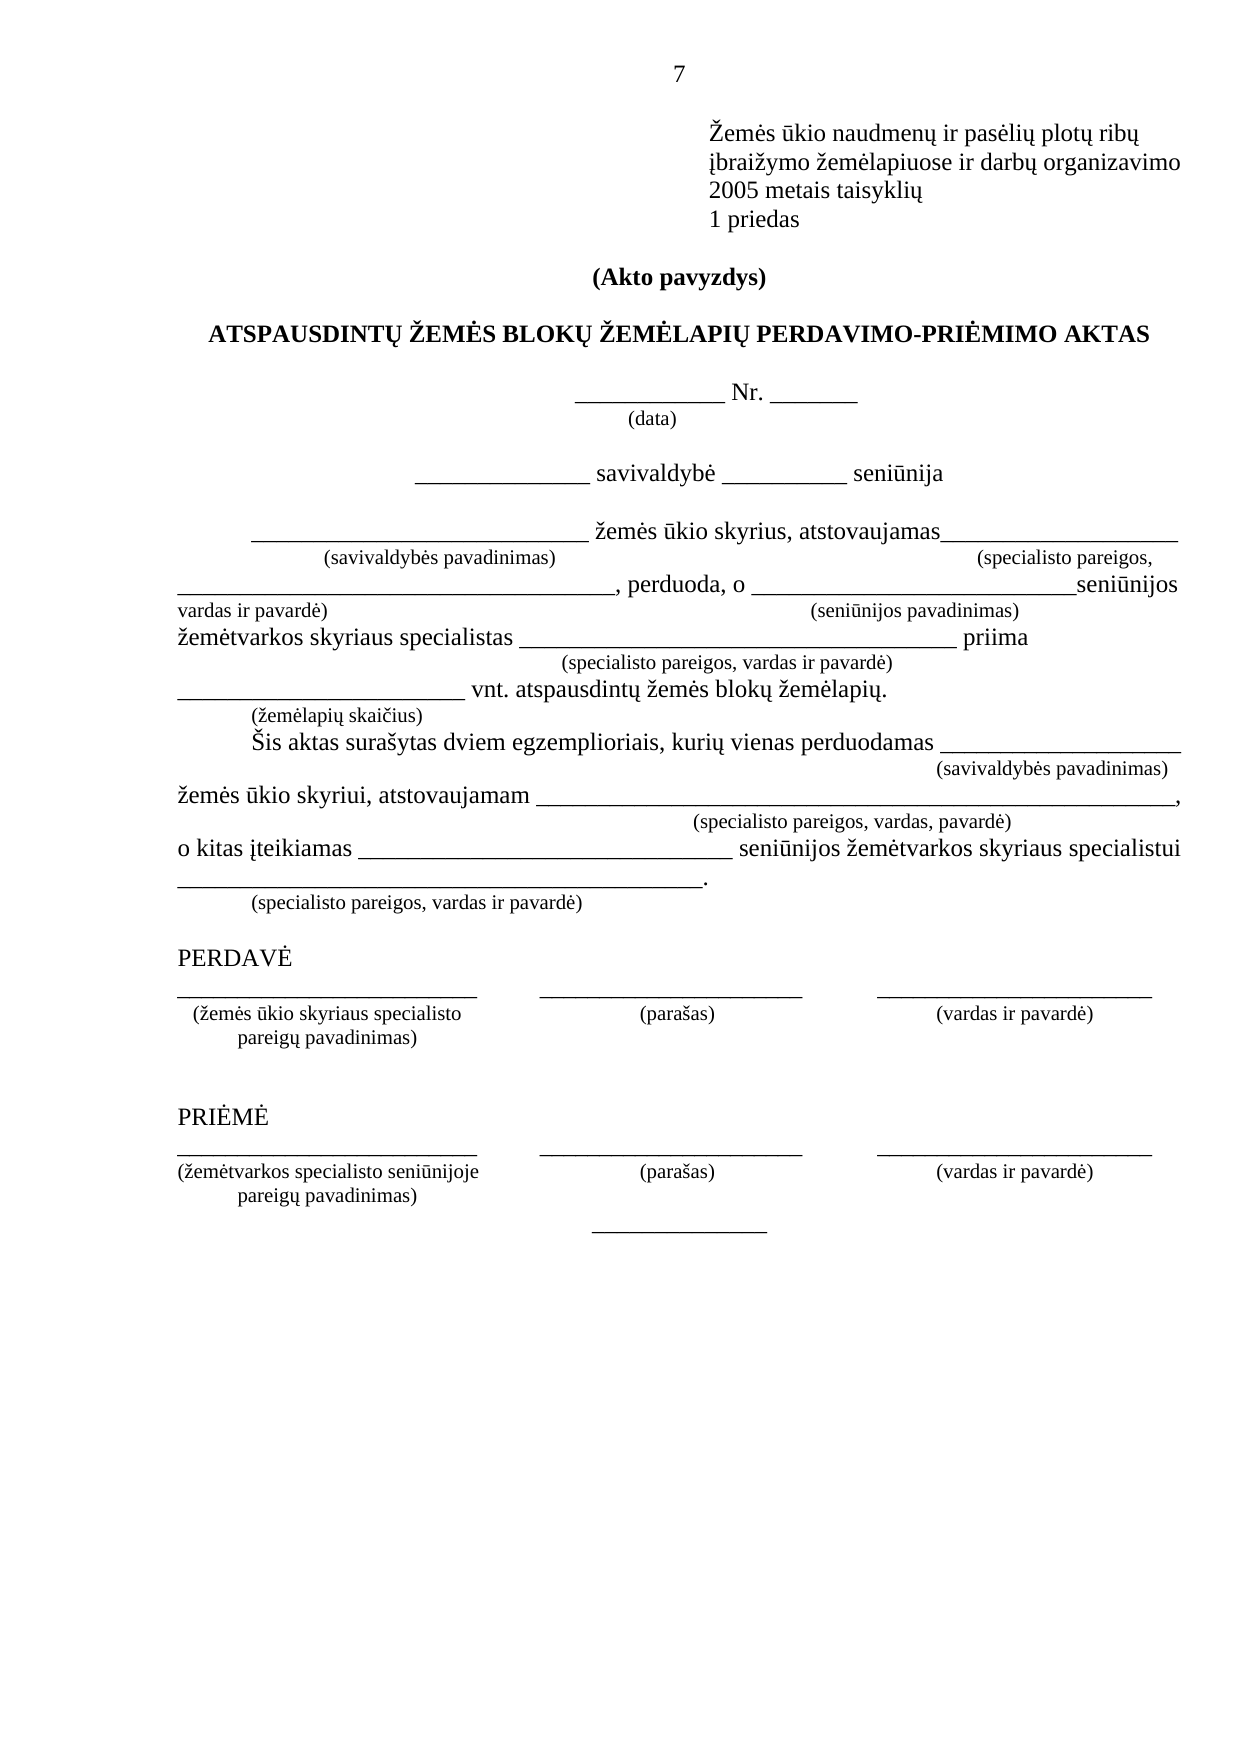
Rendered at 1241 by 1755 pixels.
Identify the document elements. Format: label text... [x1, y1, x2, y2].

text 1 priedas [177, 204, 1181, 233]
text (savivaldybės pavadinimas) [177, 756, 1181, 780]
text PRIĖMĖ [177, 1102, 1181, 1130]
text __________________________________________. [177, 862, 1181, 890]
text 2005 metais taisyklių [177, 176, 1181, 204]
text ___________________________ žemės ūkio skyrius, atstovaujamas___________________ [177, 516, 1181, 545]
text žemėtvarkos skyriaus specialistas ___________________________________ priima [177, 622, 1181, 650]
text ___________________________________, perduoda, o __________________________seniūnijos [177, 569, 1181, 597]
text ______________ [177, 1207, 1181, 1236]
text (savivaldybės pavadinimas) (specialisto pareigos, [177, 545, 1181, 569]
text (specialisto pareigos, vardas, pavardė) [177, 809, 1181, 833]
text (specialisto pareigos, vardas ir pavardė) [177, 650, 1181, 674]
text Šis aktas surašytas dviem egzemplioriais, kurių vienas perduodamas [177, 727, 1181, 756]
text PERDAVĖ [177, 943, 1181, 972]
text žemės ūkio skyriui, atstovaujamam , [177, 780, 1181, 809]
text (žemėlapių skaičius) [177, 703, 1181, 727]
text pareigų pavadinimas) [177, 1025, 1181, 1049]
text Žemės ūkio naudmenų ir pasėlių plotų ribų [709, 118, 1181, 147]
text (Akto pavyzdys) [177, 262, 1181, 291]
text _______________________ vnt. atspausdintų žemės blokų žemėlapių. [177, 674, 1181, 703]
text ______________ savivaldybė __________ seniūnija [177, 458, 1181, 487]
text (data) [177, 406, 1181, 430]
text (žemėtvarkos specialisto seniūnijoje (parašas) (vardas ir pavardė) [177, 1159, 1181, 1183]
text pareigų pavadinimas) [177, 1183, 1181, 1207]
text vardas ir pavardė) (seniūnijos pavadinimas) [177, 597, 1181, 622]
text ATSPAUSDINTŲ ŽEMĖS BLOKŲ ŽEMĖLAPIŲ PERDAVIMO-PRIĖMIMO AKTAS [177, 319, 1181, 348]
text įbraižymo žemėlapiuose ir darbų organizavimo [177, 147, 1181, 176]
text o kitas įteikiamas seniūnijos žemėtvarkos skyriaus specialistui [177, 833, 1181, 862]
text (specialisto pareigos, vardas ir pavardė) [177, 890, 1181, 914]
text (žemės ūkio skyriaus specialisto (parašas) (vardas ir pavardė) [177, 1001, 1181, 1025]
text ____________ Nr. _______ [177, 377, 1181, 406]
